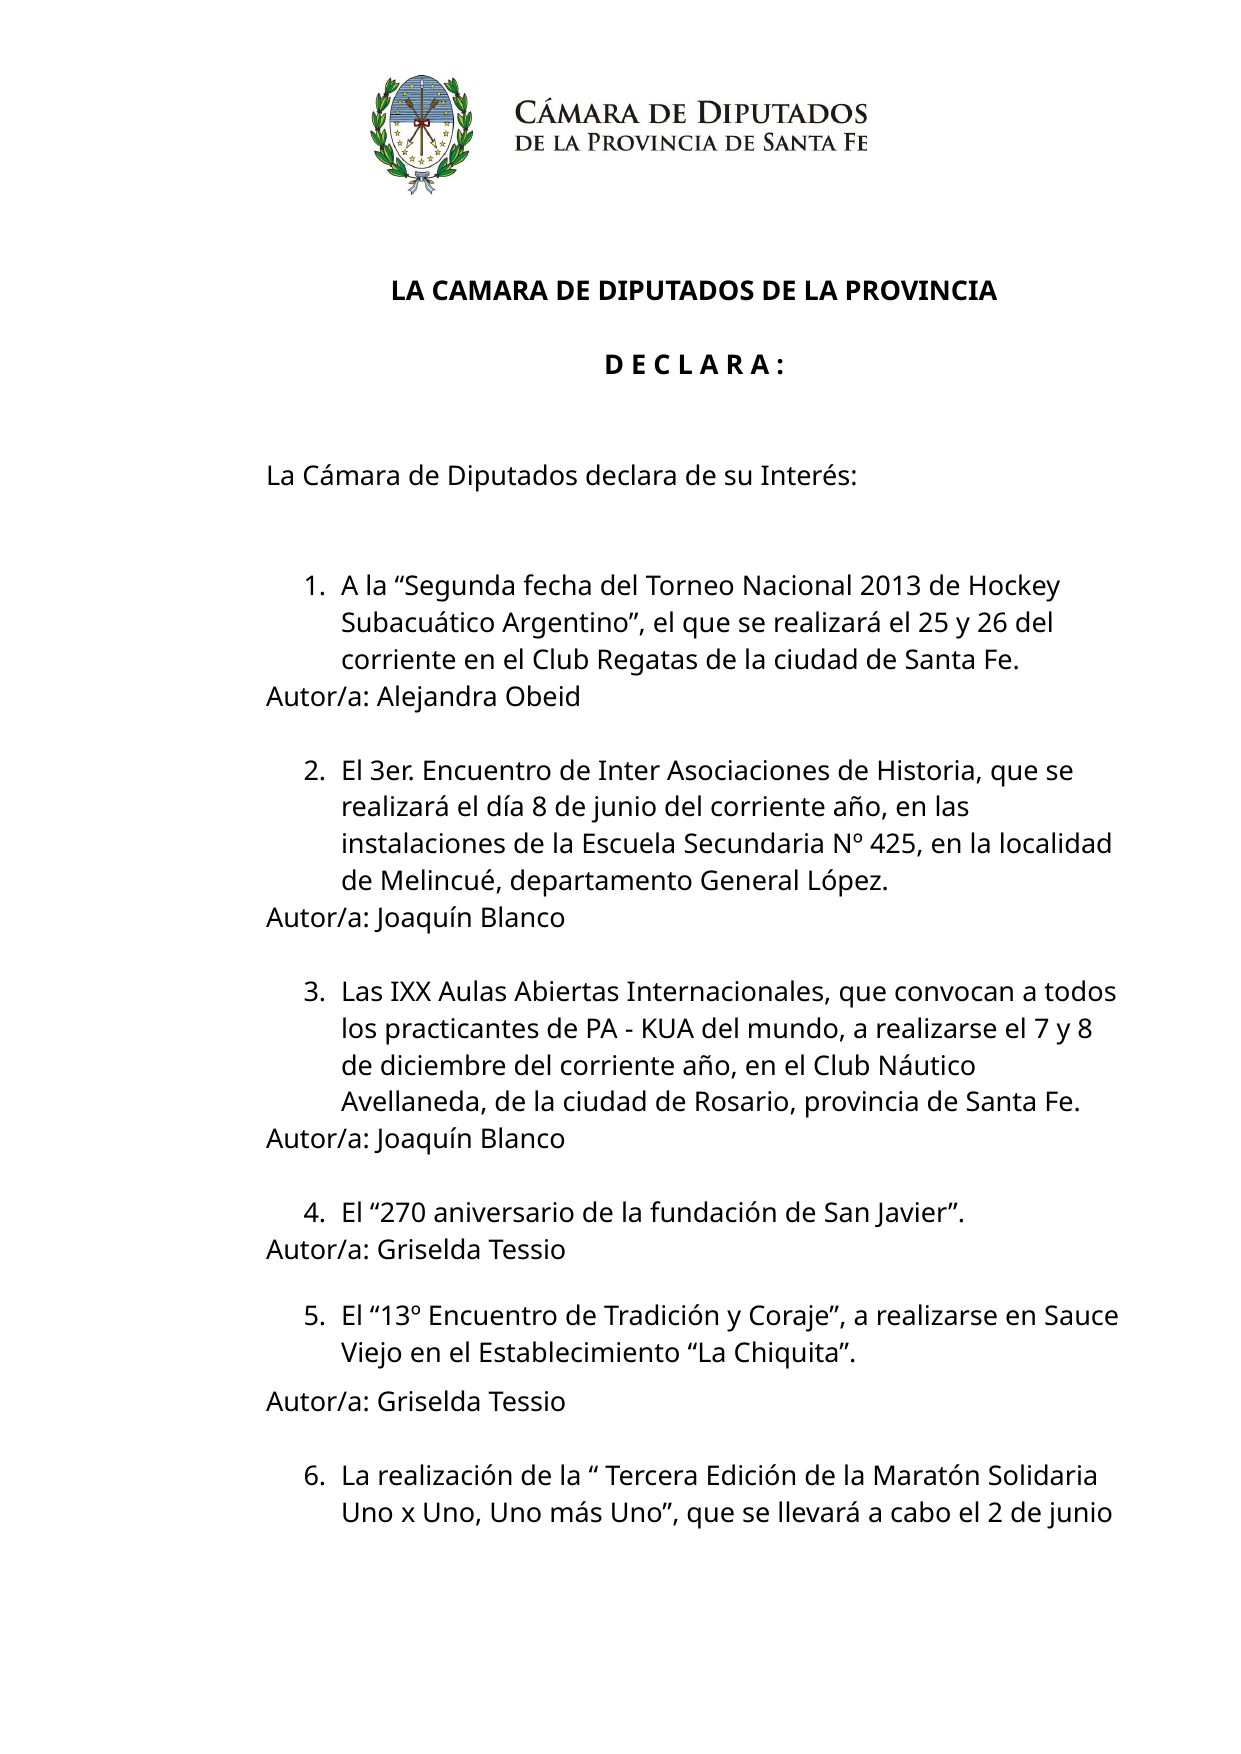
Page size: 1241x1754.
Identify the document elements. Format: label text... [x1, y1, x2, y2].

text Autor/a: Griselda Tessio [266, 1230, 1122, 1267]
list El “270 aniversario de la fundación de San Javier”. [303, 1193, 1122, 1230]
text Autor/a: Griselda Tessio [266, 1383, 1122, 1419]
picture [370, 75, 868, 199]
text D E C L A R A : [266, 345, 1122, 382]
list La realización de la “ Tercera Edición de la Maratón Solidaria Uno x Uno, Uno más Uno”, que se llevará a cabo el 2 de junio [303, 1456, 1122, 1530]
list El 3er. Encuentro de Inter Asociaciones de Historia, que se realizará el día 8 de junio del corriente año, en las instalaciones de la Escuela Secundaria Nº 425, en la localidad de Melincué, departamento General López. [303, 751, 1122, 898]
list Las IXX Aulas Abiertas Internacionales, que convocan a todos los practicantes de PA - KUA del mundo, a realizarse el 7 y 8 de diciembre del corriente año, en el Club Náutico Avellaneda, de la ciudad de Rosario, provincia de Santa Fe. [303, 972, 1122, 1120]
text LA CAMARA DE DIPUTADOS DE LA PROVINCIA [266, 272, 1122, 308]
text Autor/a: Joaquín Blanco [266, 1120, 1122, 1157]
text La Cámara de Diputados declara de su Interés: [266, 456, 1122, 493]
text Autor/a: Alejandra Obeid [266, 677, 1122, 714]
text Autor/a: Joaquín Blanco [266, 898, 1122, 935]
list A la “Segunda fecha del Torneo Nacional 2013 de Hockey Subacuático Argentino”, el que se realizará el 25 y 26 del corriente en el Club Regatas de la ciudad de Santa Fe. [303, 567, 1122, 677]
list El “13º Encuentro de Tradición y Coraje”, a realizarse en Sauce Viejo en el Establecimiento “La Chiquita”. [303, 1296, 1122, 1370]
